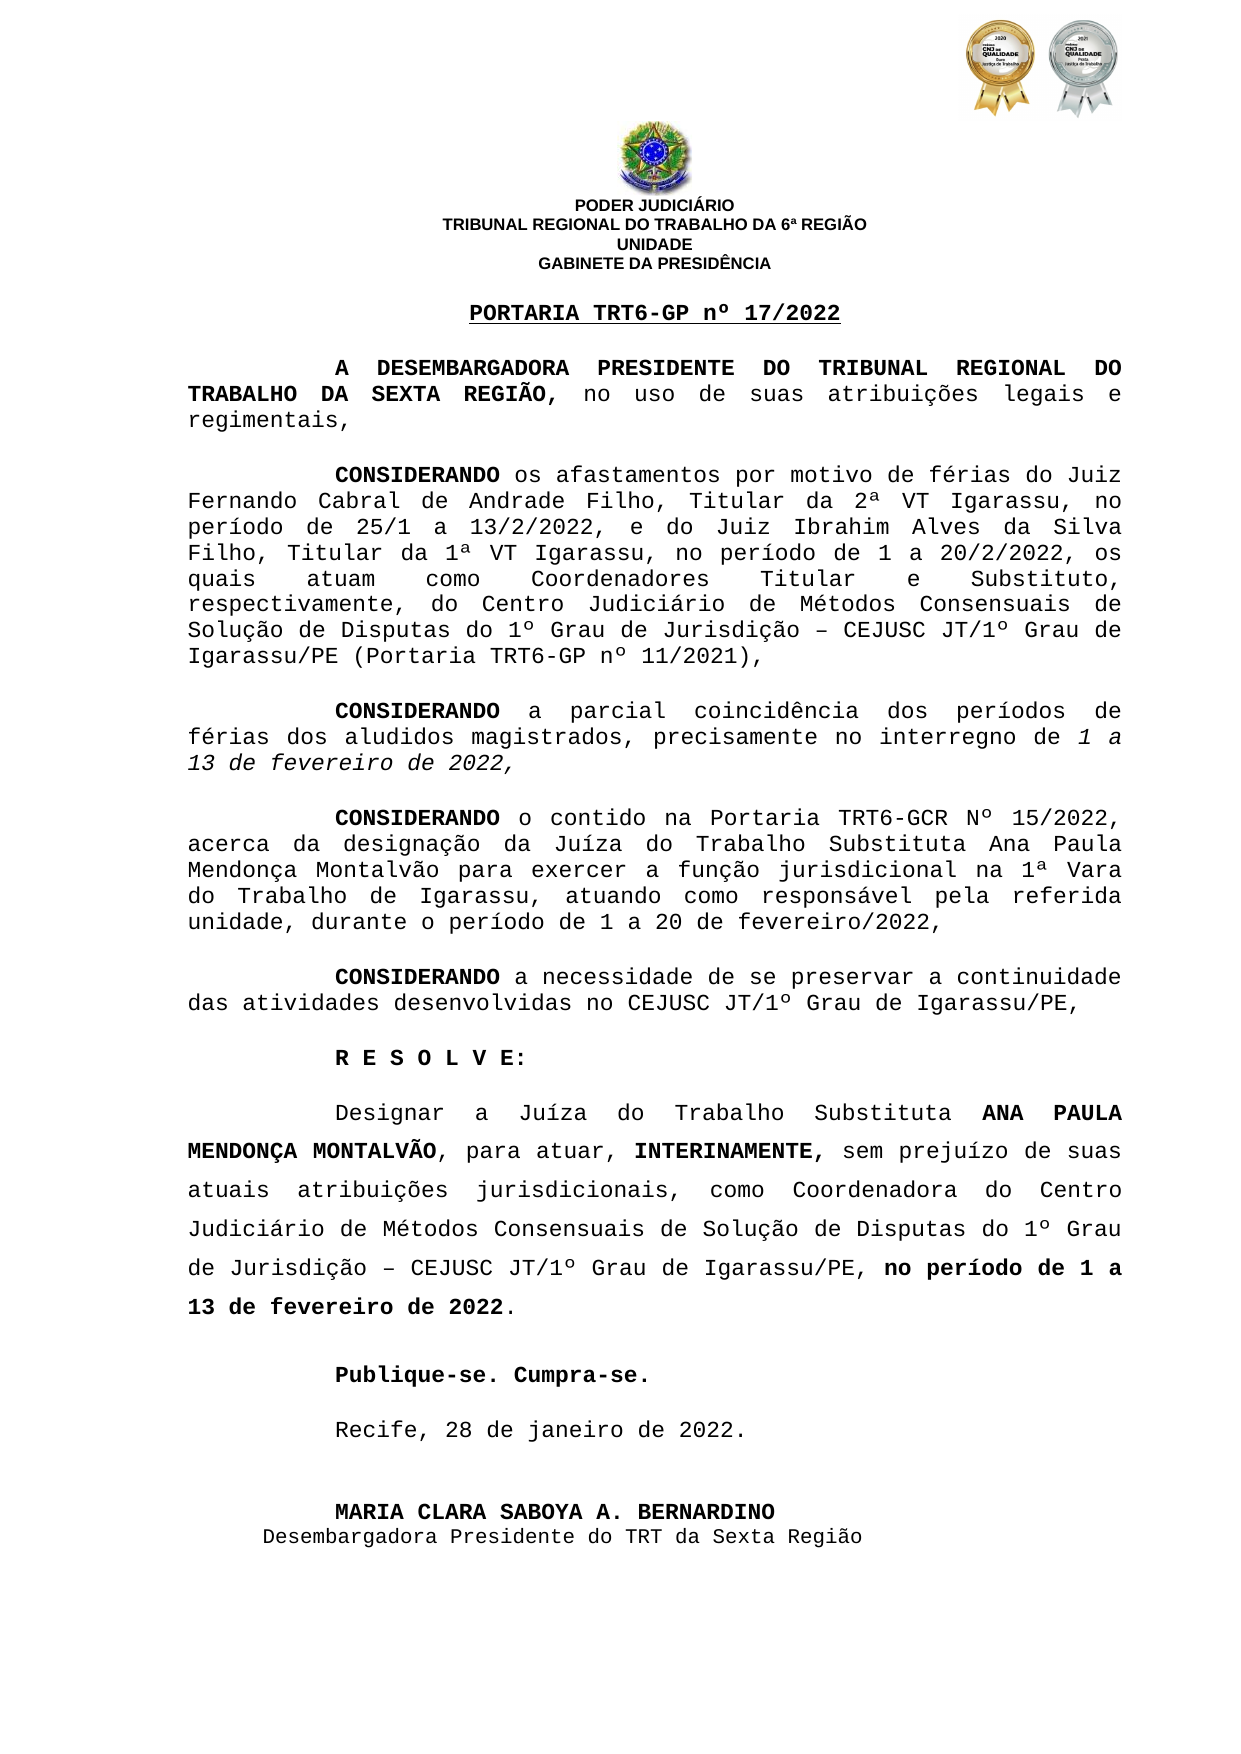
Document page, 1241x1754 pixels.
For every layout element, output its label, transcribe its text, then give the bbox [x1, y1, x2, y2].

text CONSIDERANDO a parcial coincidência dos períodos de férias dos aludidos magistrados, precisamente no interregno de 1 a 13 de fevereiro de 2022, [187, 699, 1122, 777]
text PORTARIA TRT6-GP nº 17/2022 [187, 301, 1122, 327]
text R E S O L V E: [187, 1046, 1122, 1072]
text CONSIDERANDO a necessidade de se preservar a continuidade das atividades desenvolvidas no CEJUSC JT/1º Grau de Igarassu/PE, [187, 965, 1122, 1017]
text CONSIDERANDO o contido na Portaria TRT6-GCR Nº 15/2022, acerca da designação da Juíza do Trabalho Substituta Ana Paula Mendonça Montalvão para exercer a função jurisdicional na 1ª Vara do Trabalho de Igarassu, atuando como responsável pela referida unidade, durante o período de 1 a 20 de fevereiro/2022, [187, 806, 1122, 936]
text CONSIDERANDO os afastamentos por motivo de férias do Juiz Fernando Cabral de Andrade Filho, Titular da 2ª VT Igarassu, no período de 25/1 a 13/2/2022, e do Juiz Ibrahim Alves da Silva Filho, Titular da 1ª VT Igarassu, no período de 1 a 20/2/2022, os quais atuam como Coordenadores Titular e Substituto, respectivamente, do Centro Judiciário de Métodos Consensuais de Solução de Disputas do 1º Grau de Jurisdição – CEJUSC JT/1º Grau de Igarassu/PE (Portaria TRT6-GP nº 11/2021), [187, 463, 1122, 671]
picture [617, 121, 693, 196]
text Designar a Juíza do Trabalho Substituta ANA PAULA MENDONÇA MONTALVÃO, para atuar, INTERINAMENTE, sem prejuízo de suas atuais atribuições jurisdicionais, como Coordenadora do Centro Judiciário de Métodos Consensuais de Solução de Disputas do 1º Grau de Jurisdição – CEJUSC JT/1º Grau de Igarassu/PE, no período de 1 a 13 de fevereiro de 2022. [187, 1101, 1122, 1321]
text A DESEMBARGADORA PRESIDENTE DO TRIBUNAL REGIONAL DO TRABALHO DA SEXTA REGIÃO, no uso de suas atribuições legais e regimentais, [187, 356, 1122, 434]
picture [958, 14, 1123, 121]
text Desembargadora Presidente do TRT da Sexta Região [187, 1526, 1122, 1550]
text MARIA CLARA SABOYA A. BERNARDINO [187, 1501, 1122, 1526]
text Recife, 28 de janeiro de 2022. [187, 1418, 1122, 1444]
text Publique-se. Cumpra-se. [187, 1363, 1122, 1389]
